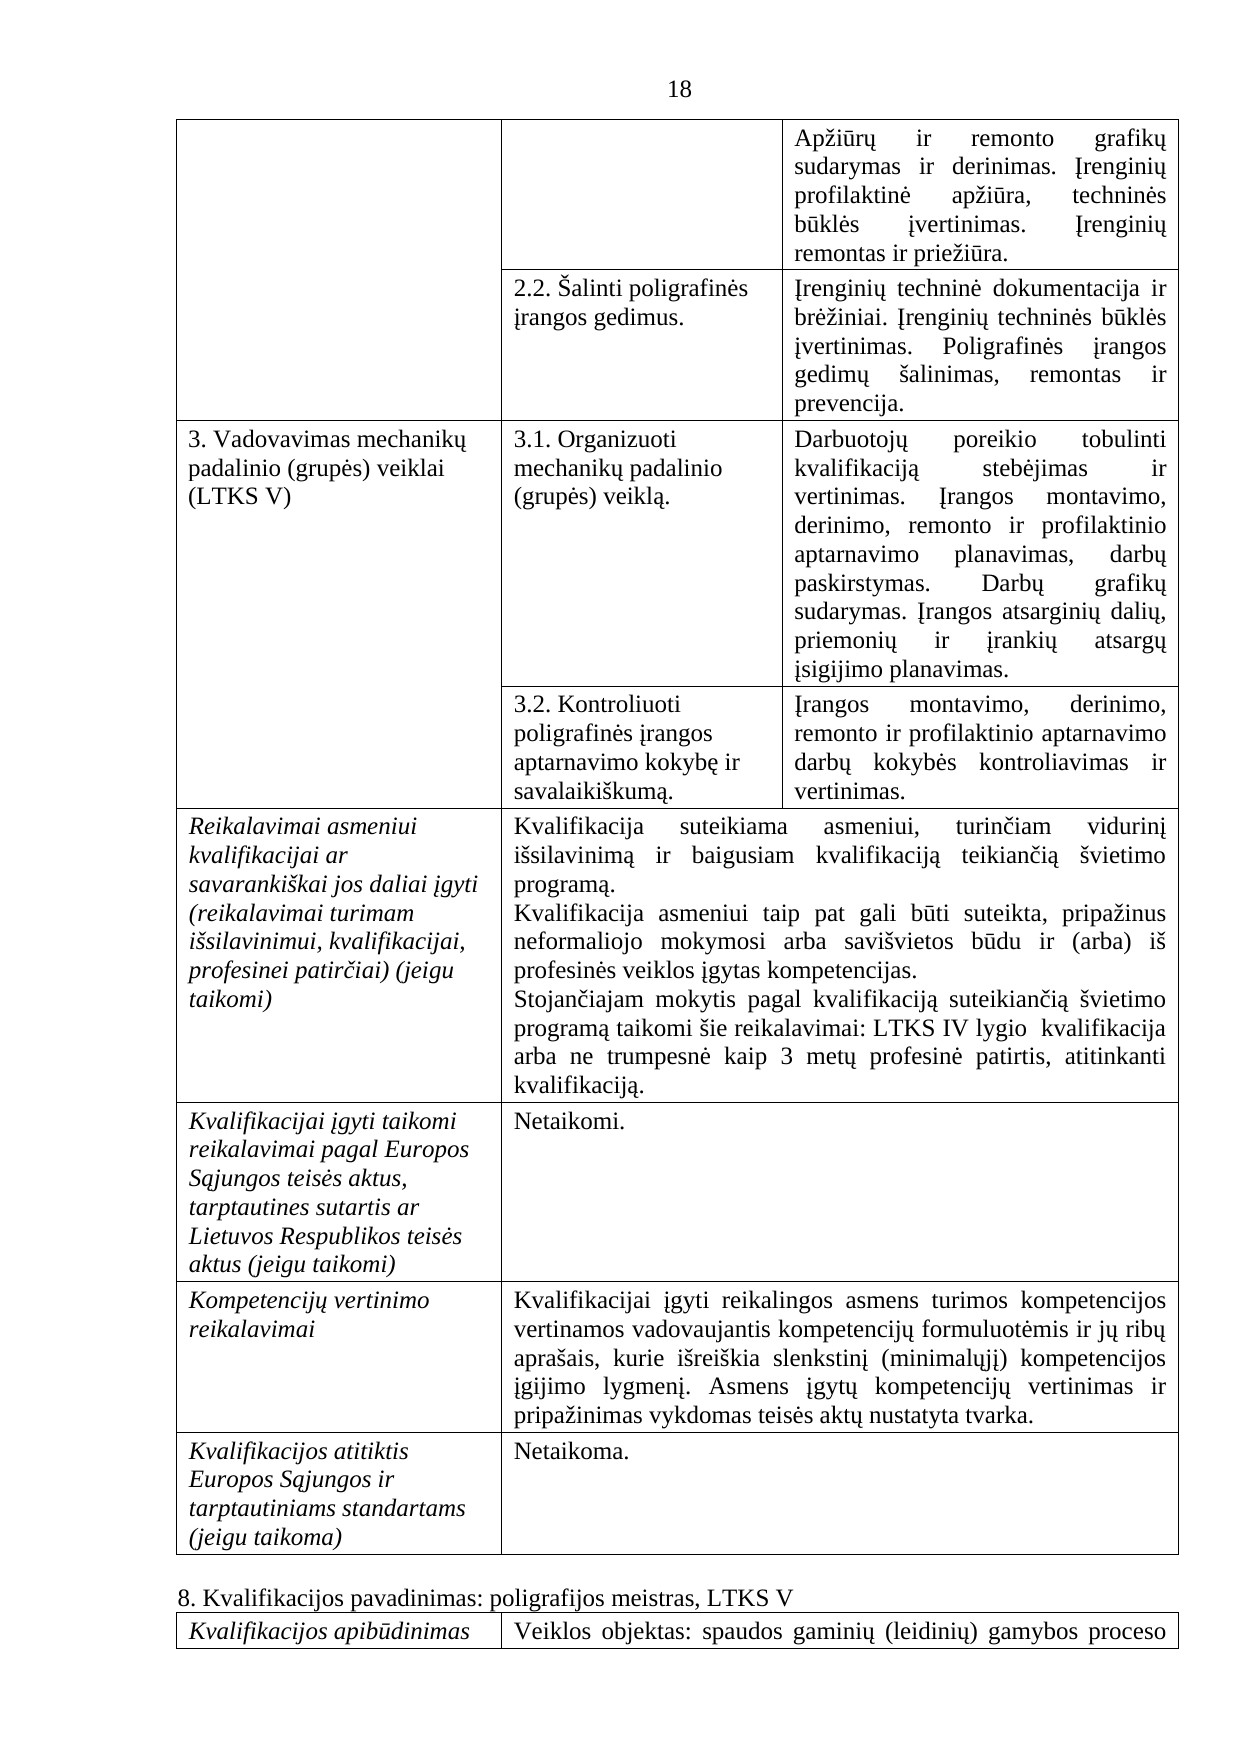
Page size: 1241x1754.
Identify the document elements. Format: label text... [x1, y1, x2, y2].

table_cell Reikalavimai asmeniui kvalifikacijai ar savarankiškai jos daliai įgyti (reikalavimai turimam išsilavinimui, kvalifikacijai, profesinei patirčiai) (jeigu taikomi) [177, 809, 501, 1102]
table_cell [502, 120, 782, 269]
table_cell 2.2. Šalinti poligrafinės įrangos gedimus. [502, 270, 782, 420]
table_cell Netaikoma. [502, 1433, 1178, 1554]
text 8. Kvalifikacijos pavadinimas: poligrafijos meistras, LTKS V [177, 1583, 1181, 1612]
table_cell Įrangos montavimo, derinimo, remonto ir profilaktinio aptarnavimo darbų kokybės kontroliavimas ir vertinimas. [783, 687, 1178, 807]
table_header Veiklos objektas: spaudos gaminių (leidinių) gamybos proceso [502, 1613, 1178, 1648]
table_cell Kompetencijų vertinimo reikalavimai [177, 1282, 501, 1432]
table_cell 3.1. Organizuoti mechanikų padalinio (grupės) veiklą. [502, 421, 782, 686]
table_cell Kvalifikacijai įgyti taikomi reikalavimai pagal Europos Sąjungos teisės aktus, tarptautines sutartis ar Lietuvos Respublikos teisės aktus (jeigu taikomi) [177, 1103, 501, 1281]
table_cell Įrenginių techninė dokumentacija ir brėžiniai. Įrenginių techninės būklės įvertinimas. Poligrafinės įrangos gedimų šalinimas, remontas ir prevencija. [783, 270, 1178, 420]
table_cell Apžiūrų ir remonto grafikų sudarymas ir derinimas. Įrenginių profilaktinė apžiūra, techninės būklės įvertinimas. Įrenginių remontas ir priežiūra. [783, 120, 1178, 269]
table_header Kvalifikacijos apibūdinimas [177, 1613, 501, 1648]
table_cell Darbuotojų poreikio tobulinti kvalifikaciją stebėjimas ir vertinimas. Įrangos montavimo, derinimo, remonto ir profilaktinio aptarnavimo planavimas, darbų paskirstymas. Darbų grafikų sudarymas. Įrangos atsarginių dalių, priemonių ir įrankių atsargų įsigijimo planavimas. [783, 421, 1178, 686]
table_cell 3.2. Kontroliuoti poligrafinės įrangos aptarnavimo kokybę ir savalaikiškumą. [502, 687, 782, 807]
table_cell Kvalifikacija suteikiama asmeniui, turinčiam vidurinį išsilavinimą ir baigusiam kvalifikaciją teikiančią švietimo programą. Kvalifikacija asmeniui taip pat gali būti suteikta, pripažinus neformaliojo mokymosi arba savišvietos būdu ir (arba) iš profesinės veiklos įgytas kompetencijas. Stojančiajam mokytis pagal kvalifikaciją suteikiančią švietimo programą taikomi šie reikalavimai: LTKS IV lygio kvalifikacija arba ne trumpesnė kaip 3 metų profesinė patirtis, atitinkanti kvalifikaciją. [502, 809, 1178, 1102]
table_cell Kvalifikacijai įgyti reikalingos asmens turimos kompetencijos vertinamos vadovaujantis kompetencijų formuluotėmis ir jų ribų aprašais, kurie išreiškia slenkstinį (minimalųjį) kompetencijos įgijimo lygmenį. Asmens įgytų kompetencijų vertinimas ir pripažinimas vykdomas teisės aktų nustatyta tvarka. [502, 1282, 1178, 1432]
table_cell Kvalifikacijos atitiktis Europos Sąjungos ir tarptautiniams standartams (jeigu taikoma) [177, 1433, 501, 1554]
table_cell [177, 120, 501, 420]
table_cell Netaikomi. [502, 1103, 1178, 1281]
table_cell 3. Vadovavimas mechanikų padalinio (grupės) veiklai (LTKS V) [177, 421, 501, 807]
